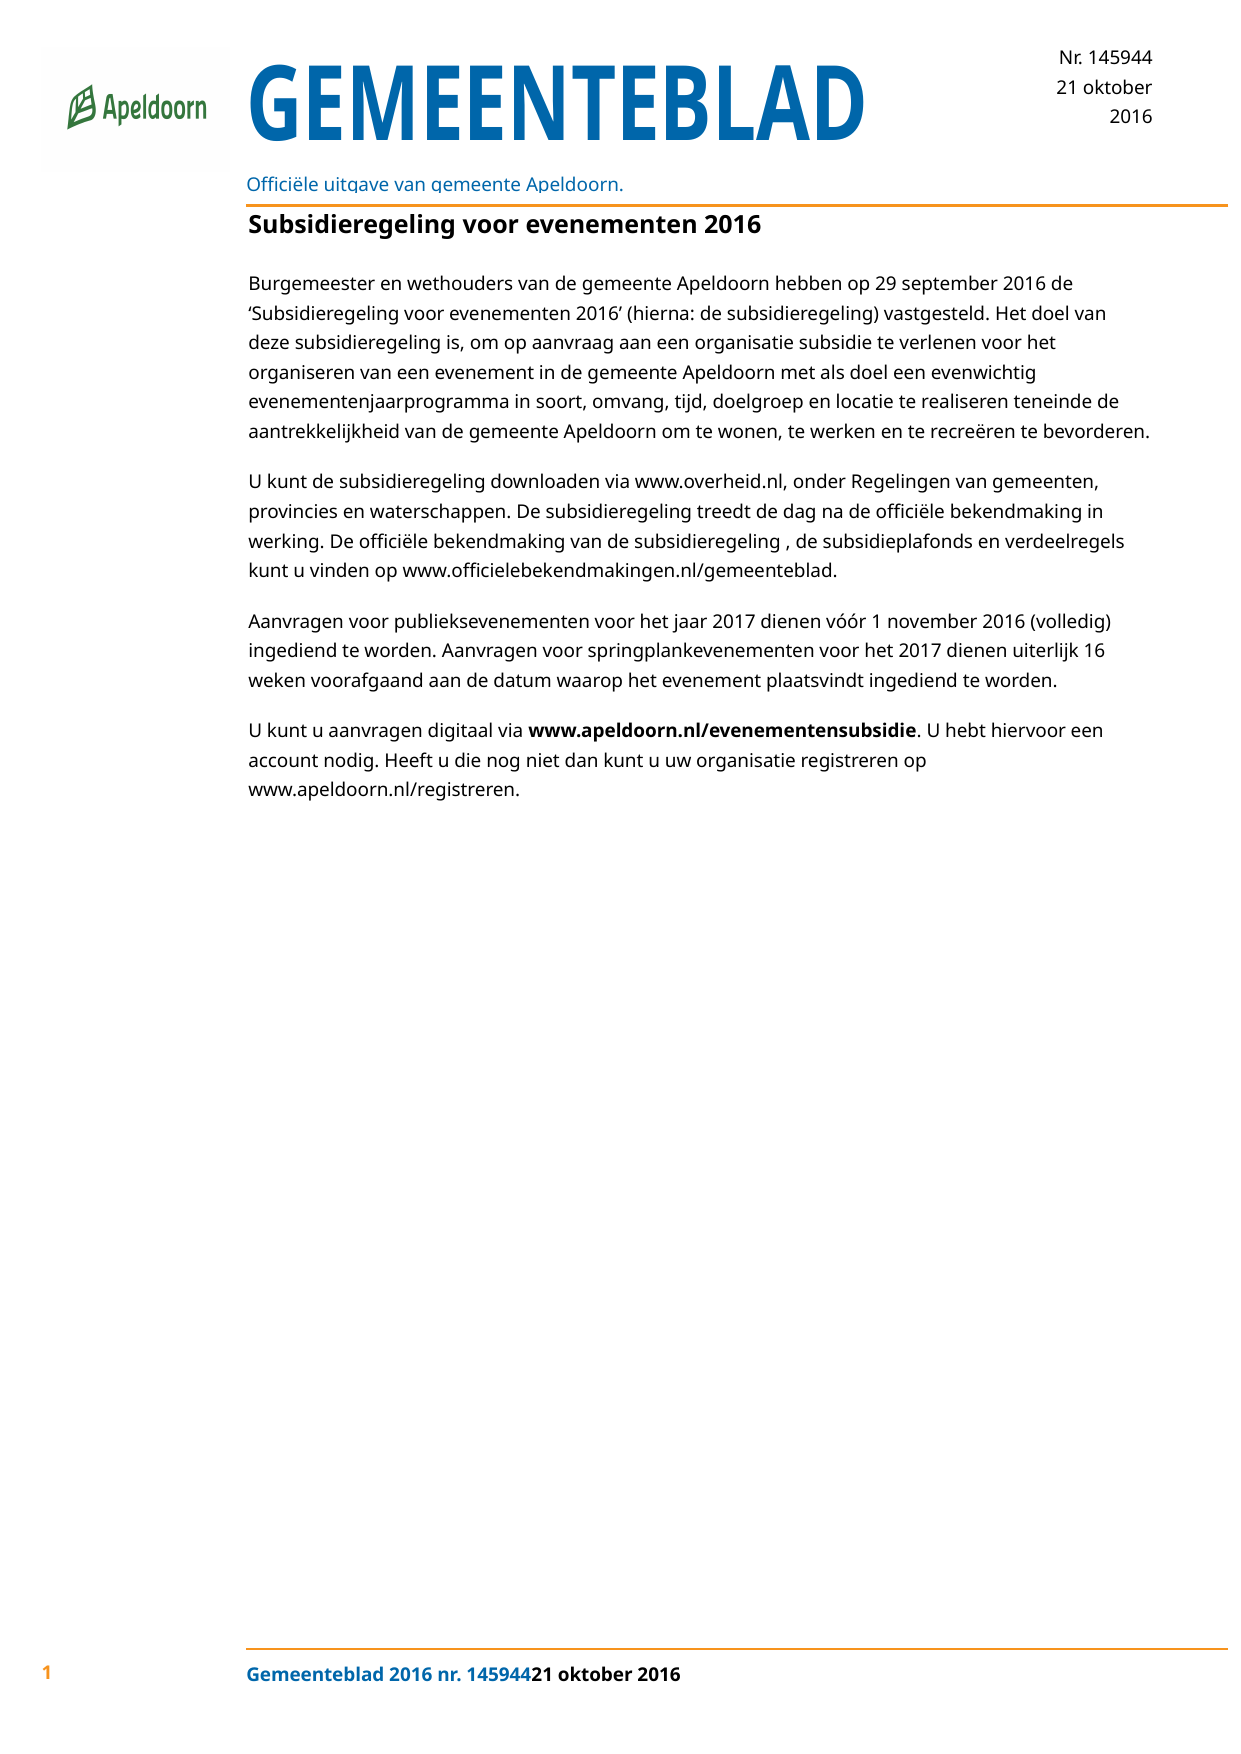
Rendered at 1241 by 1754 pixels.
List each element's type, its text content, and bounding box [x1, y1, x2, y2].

text Burgemeester en wethouders van de gemeente Apeldoorn hebben op 29 september 2016 de ‘Subsidieregeling voor evenementen 2016’ (hierna: de subsidieregeling) vastgesteld. Het doel van deze subsidieregeling is, om op aanvraag aan een organisatie subsidie te verlenen voor het organiseren van een evenement in de gemeente Apeldoorn met als doel een evenwichtig evenementenjaarprogramma in soort, omvang, tijd, doelgroep en locatie te realiseren teneinde de aantrekkelijkheid van de gemeente Apeldoorn om te wonen, te werken en te recreëren te bevorderen. [248, 270, 1152, 444]
text U kunt u aanvragen digitaal via www.apeldoorn.nl/evenementensubsidie. U hebt hiervoor een account nodig. Heeft u die nog niet dan kunt u uw organisatie registreren op www.apeldoorn.nl/registreren. [248, 717, 1152, 802]
text U kunt de subsidieregeling downloaden via www.overheid.nl, onder Regelingen van gemeenten, provincies en waterschappen. De subsidieregeling treedt de dag na de officiële bekendmaking in werking. De officiële bekendmaking van de subsidieregeling , de subsidieplafonds en verdeelregels kunt u vinden op www.officielebekendmakingen.nl/gemeenteblad. [248, 469, 1152, 583]
picture [41, 47, 231, 172]
text Aanvragen voor publieksevenementen voor het jaar 2017 dienen vóór 1 november 2016 (volledig) ingediend te worden. Aanvragen voor springplankevenementen voor het 2017 dienen uiterlijk 16 weken voorafgaand aan de datum waarop het evenement plaatsvindt ingediend te worden. [248, 608, 1152, 693]
text Subsidieregeling voor evenementen 2016 [248, 207, 1152, 241]
